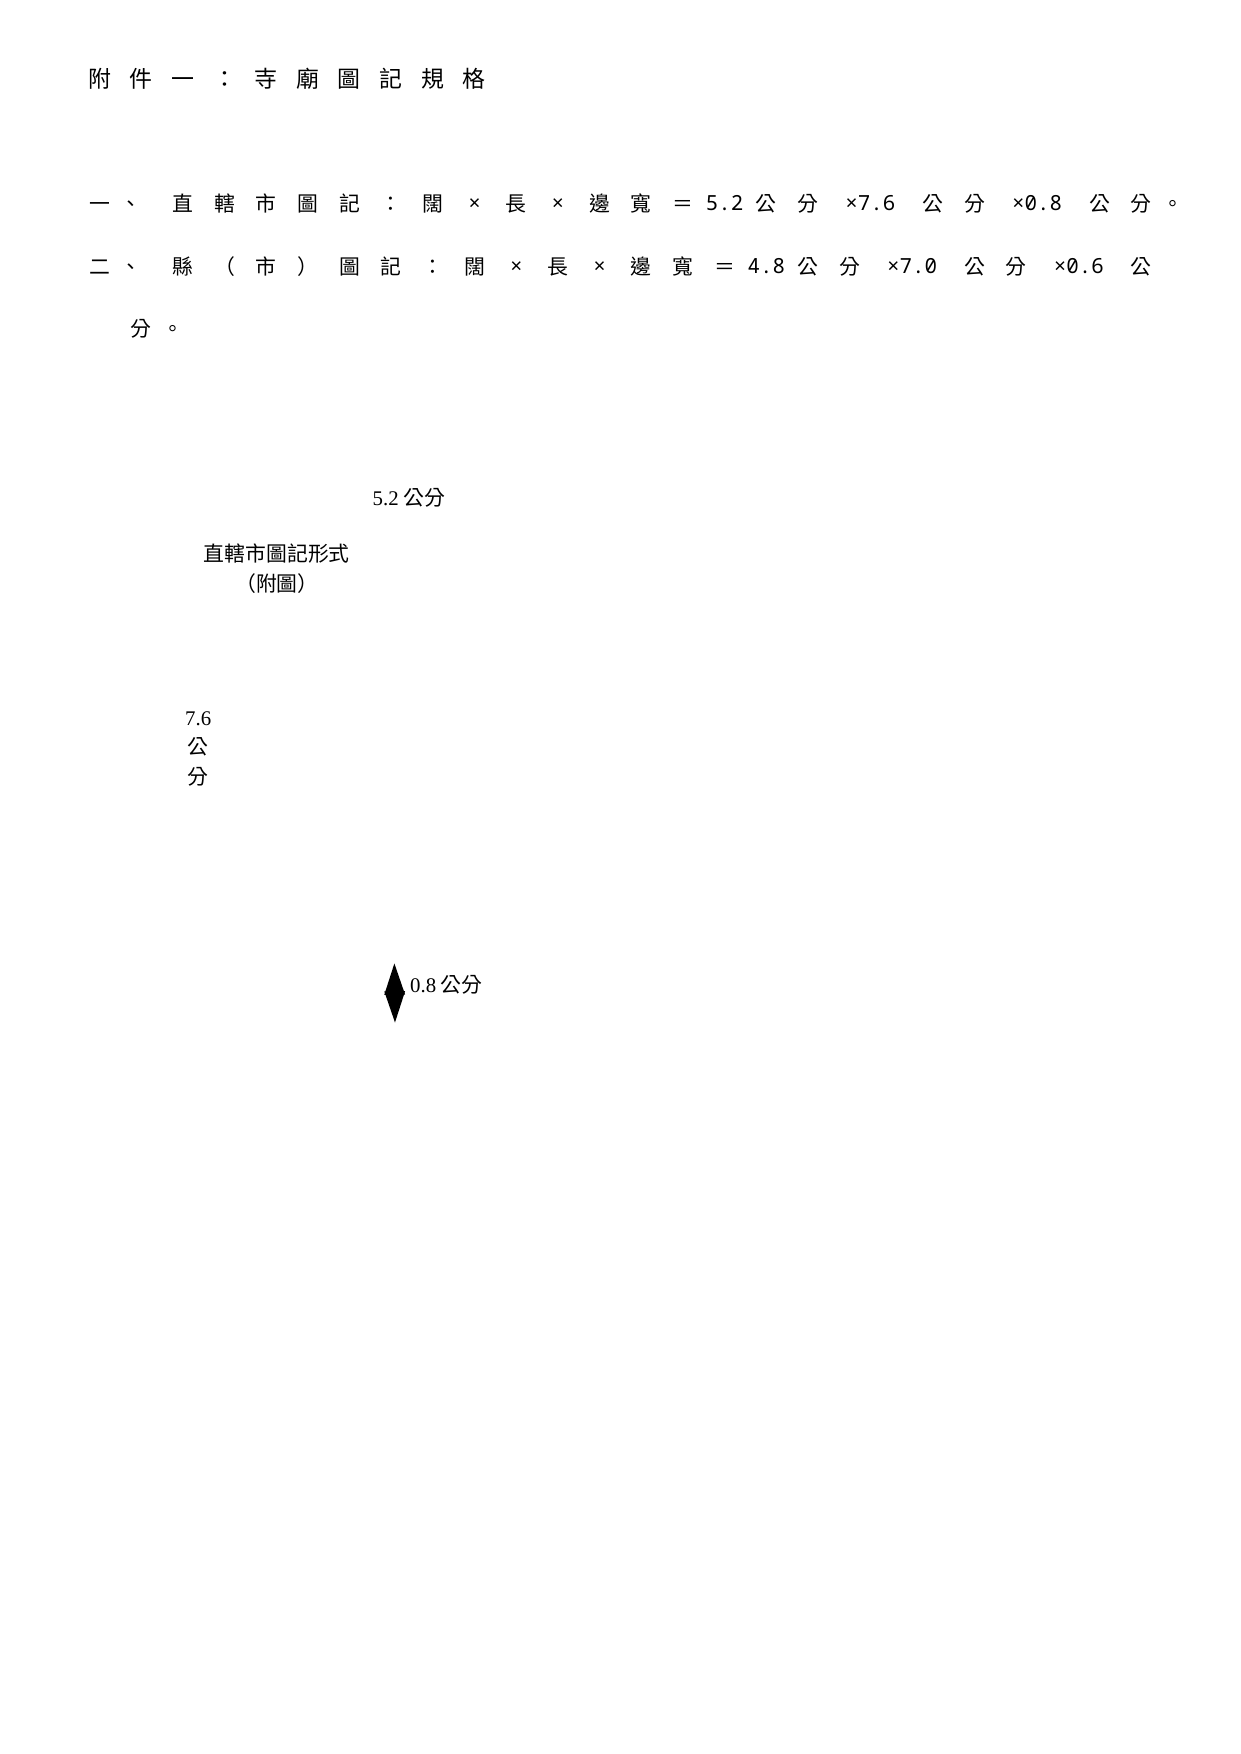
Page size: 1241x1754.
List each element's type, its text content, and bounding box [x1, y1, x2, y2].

text 一、直轄市圖記：闊×長×邊寬＝5.2公分×7.6公分×0.8公分。 [78, 161, 1162, 224]
text 附件一：寺廟圖記規格 [78, 36, 1162, 99]
text 二、縣（市）圖記：闊×長×邊寬＝4.8公分×7.0公分×0.6公分。 [78, 224, 1162, 349]
